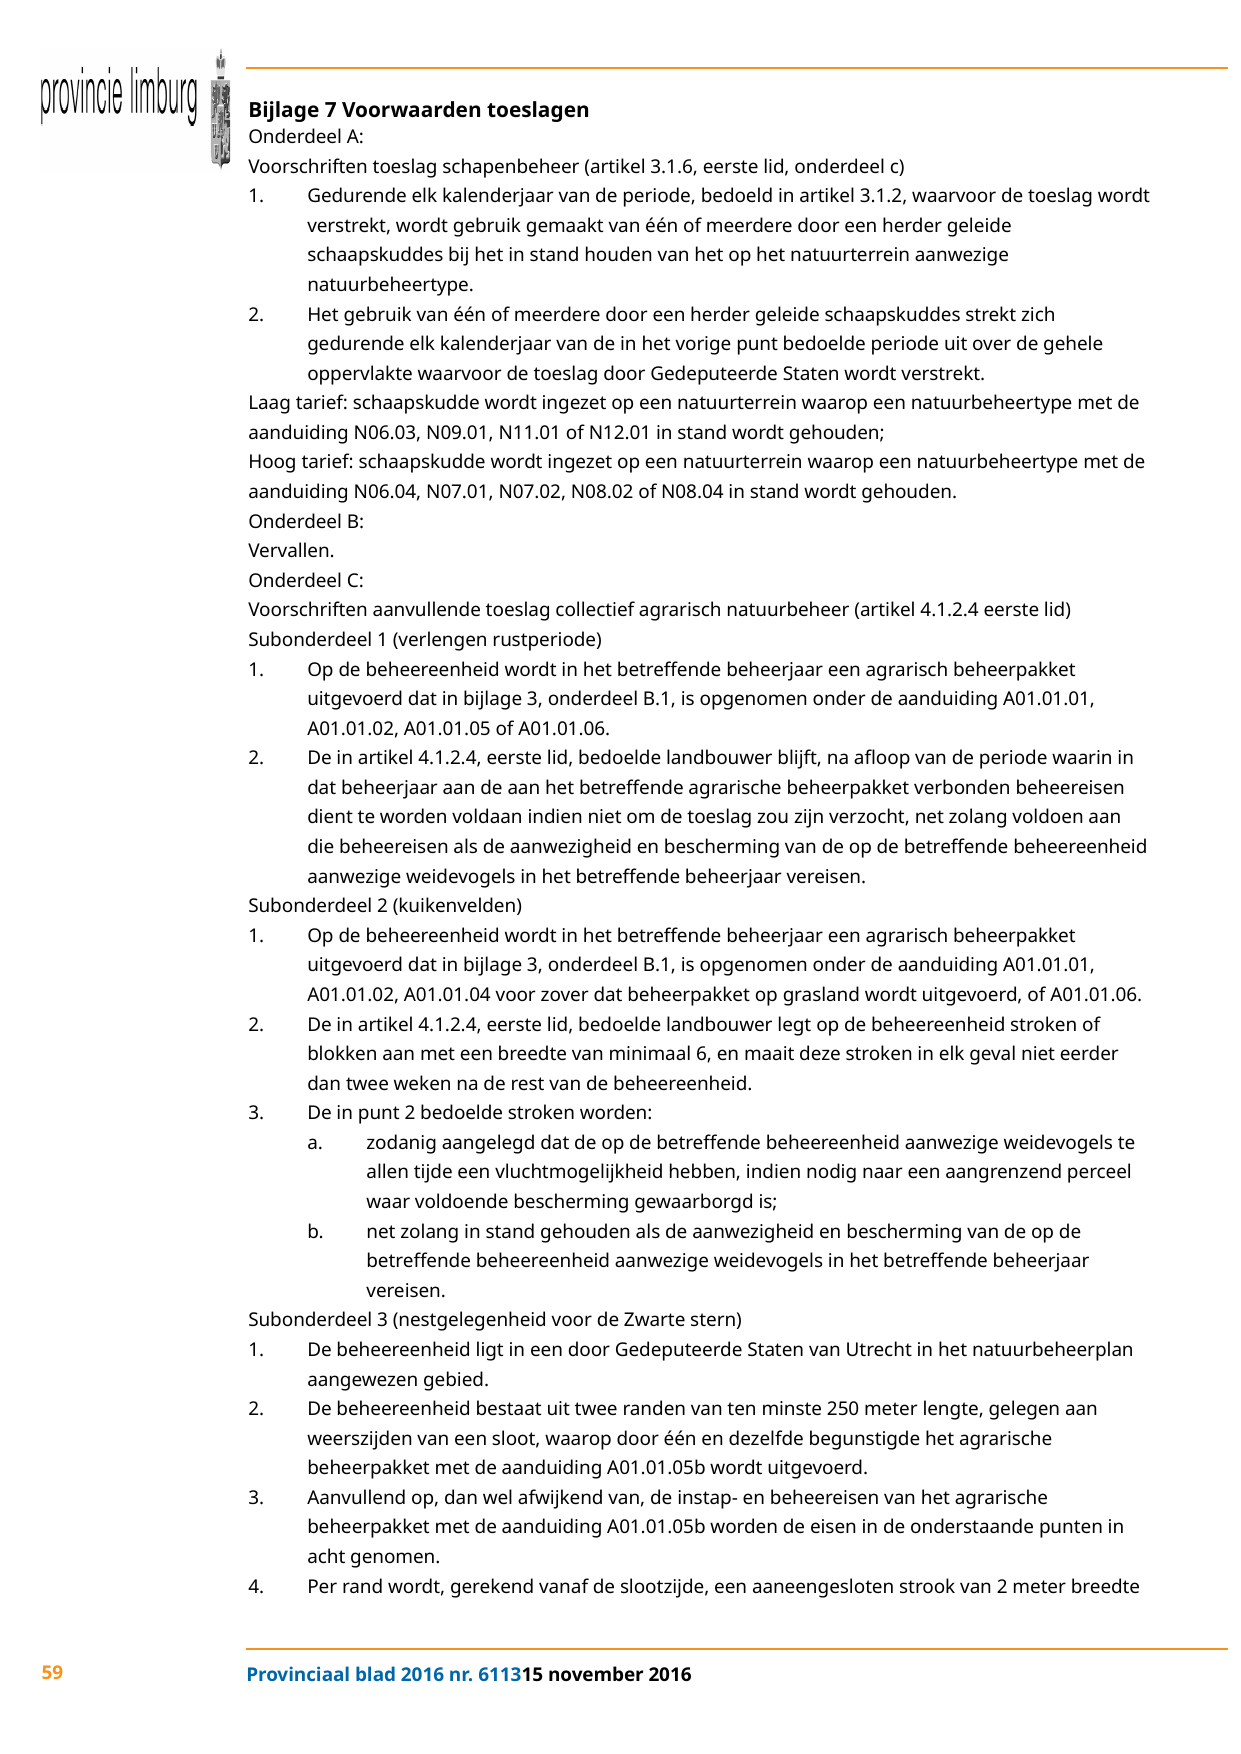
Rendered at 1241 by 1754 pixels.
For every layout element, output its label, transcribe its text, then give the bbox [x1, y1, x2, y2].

list Per rand wordt, gerekend vanaf de slootzijde, een aaneengesloten strook van 2 meter breedte [248, 1573, 1152, 1599]
text Laag tarief: schaapskudde wordt ingezet op een natuurterrein waarop een natuurbeheertype met de aanduiding N06.03, N09.01, N11.01 of N12.01 in stand wordt gehouden; [248, 389, 1152, 445]
text Subonderdeel 2 (kuikenvelden) [248, 892, 1152, 918]
text Hoog tarief: schaapskudde wordt ingezet op een natuurterrein waarop een natuurbeheertype met de aanduiding N06.04, N07.01, N07.02, N08.02 of N08.04 in stand wordt gehouden. [248, 449, 1152, 504]
picture [41, 47, 231, 172]
list zodanig aangelegd dat de op de betreffende beheereenheid aanwezige weidevogels te allen tijde een vluchtmogelijkheid hebben, indien nodig naar een aangrenzend perceel waar voldoende bescherming gewaarborgd is; [307, 1129, 1152, 1214]
list De in artikel 4.1.2.4, eerste lid, bedoelde landbouwer blijft, na afloop van de periode waarin in dat beheerjaar aan de aan het betreffende agrarische beheerpakket verbonden beheereisen dient te worden voldaan indien niet om de toeslag zou zijn verzocht, net zolang voldoen aan die beheereisen als de aanwezigheid en bescherming van de op de betreffende beheereenheid aanwezige weidevogels in het betreffende beheerjaar vereisen. [248, 744, 1152, 889]
list Op de beheereenheid wordt in het betreffende beheerjaar een agrarisch beheerpakket uitgevoerd dat in bijlage 3, onderdeel B.1, is opgenomen onder de aanduiding A01.01.01, A01.01.02, A01.01.05 of A01.01.06. [248, 656, 1152, 741]
text Onderdeel C: [248, 567, 1152, 593]
text Voorschriften toeslag schapenbeheer (artikel 3.1.6, eerste lid, onderdeel c) [248, 153, 1152, 179]
text Vervallen. [248, 537, 1152, 563]
text Subonderdeel 1 (verlengen rustperiode) [248, 626, 1152, 652]
list net zolang in stand gehouden als de aanwezigheid en bescherming van de op de betreffende beheereenheid aanwezige weidevogels in het betreffende beheerjaar vereisen. [307, 1218, 1152, 1303]
text Voorschriften aanvullende toeslag collectief agrarisch natuurbeheer (artikel 4.1.2.4 eerste lid) [248, 597, 1152, 622]
list De beheereenheid ligt in een door Gedeputeerde Staten van Utrecht in het natuurbeheerplan aangewezen gebied. [248, 1336, 1152, 1392]
list Op de beheereenheid wordt in het betreffende beheerjaar een agrarisch beheerpakket uitgevoerd dat in bijlage 3, onderdeel B.1, is opgenomen onder de aanduiding A01.01.01, A01.01.02, A01.01.04 voor zover dat beheerpakket op grasland wordt uitgevoerd, of A01.01.06. [248, 922, 1152, 1007]
list De beheereenheid bestaat uit twee randen van ten minste 250 meter lengte, gelegen aan weerszijden van een sloot, waarop door één en dezelfde begunstigde het agrarische beheerpakket met de aanduiding A01.01.05b wordt uitgevoerd. [248, 1395, 1152, 1480]
list De in artikel 4.1.2.4, eerste lid, bedoelde landbouwer legt op de beheereenheid stroken of blokken aan met een breedte van minimaal 6, en maait deze stroken in elk geval niet eerder dan twee weken na de rest van de beheereenheid. [248, 1011, 1152, 1096]
list De in punt 2 bedoelde stroken worden: [248, 1099, 1152, 1125]
list Aanvullend op, dan wel afwijkend van, de instap- en beheereisen van het agrarische beheerpakket met de aanduiding A01.01.05b worden de eisen in de onderstaande punten in acht genomen. [248, 1484, 1152, 1569]
text Onderdeel B: [248, 508, 1152, 534]
text Onderdeel A: [248, 123, 1152, 149]
text Subonderdeel 3 (nestgelegenheid voor de Zwarte stern) [248, 1307, 1152, 1332]
text Bijlage 7 Voorwaarden toeslagen [248, 95, 1152, 123]
list Gedurende elk kalenderjaar van de periode, bedoeld in artikel 3.1.2, waarvoor de toeslag wordt verstrekt, wordt gebruik gemaakt van één of meerdere door een herder geleide schaapskuddes bij het in stand houden van het op het natuurterrein aanwezige natuurbeheertype. [248, 182, 1152, 297]
list Het gebruik van één of meerdere door een herder geleide schaapskuddes strekt zich gedurende elk kalenderjaar van de in het vorige punt bedoelde periode uit over de gehele oppervlakte waarvoor de toeslag door Gedeputeerde Staten wordt verstrekt. [248, 301, 1152, 386]
